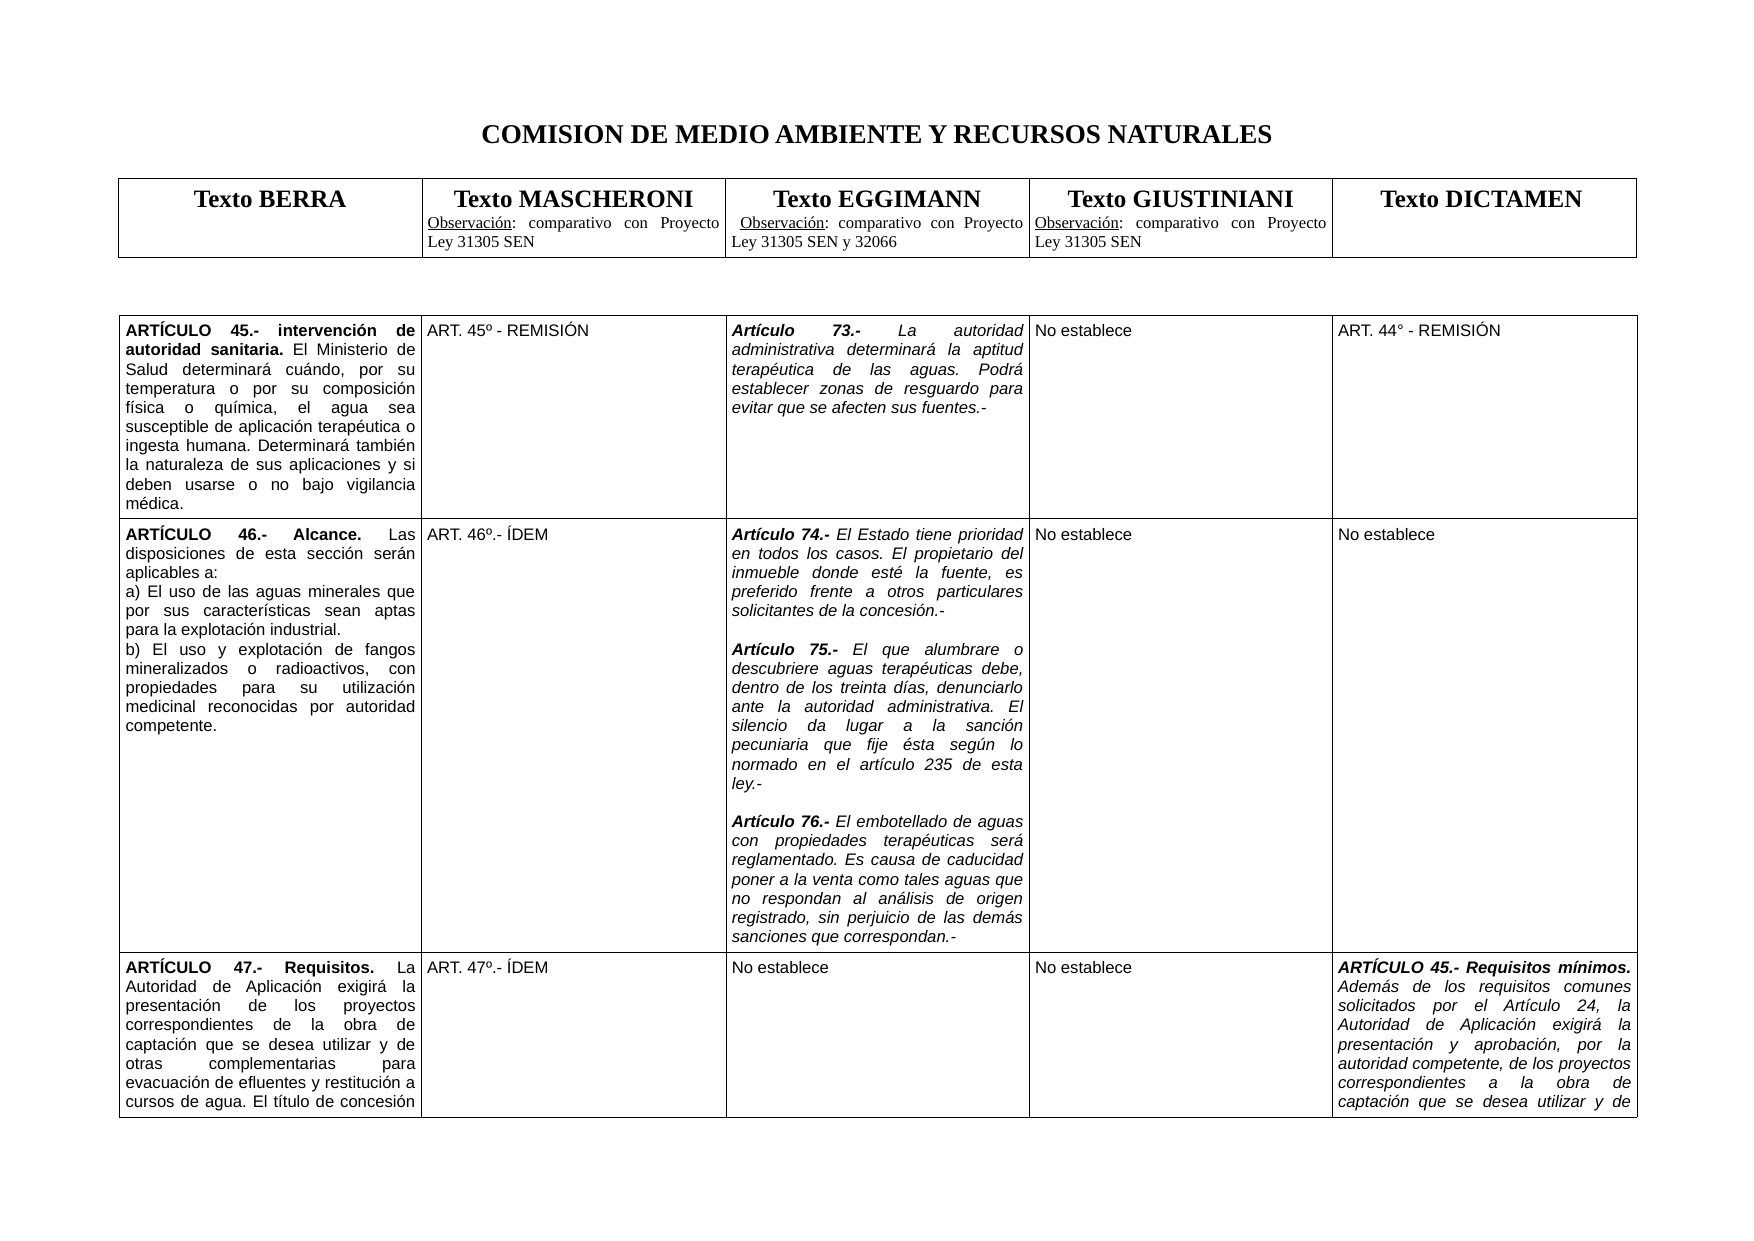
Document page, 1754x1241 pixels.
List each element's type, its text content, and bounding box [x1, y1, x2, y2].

table_cell ARTÍCULO 47.- Requisitos. La Autoridad de Aplicación exigirá la presentación de los proyectos correspondientes de la obra de captación que se desea utilizar y de otras complementarias para evacuación de efluentes y restitución a cursos de agua. El título de concesión [120, 953, 421, 1117]
table_cell ARTÍCULO 46.- Alcance. Las disposiciones de esta sección serán aplicables a: a) El uso de las aguas minerales que por sus características sean aptas para la explotación industrial. b) El uso y explotación de fangos mineralizados o radioactivos, con propiedades para su utilización medicinal reconocidas por autoridad competente. [120, 519, 421, 952]
table_cell ART. 47º.- ÍDEM [422, 953, 726, 1117]
table_cell ART. 44° - REMISIÓN [1333, 316, 1637, 518]
table_cell ARTÍCULO 45.- Requisitos mínimos. Además de los requisitos comunes solicitados por el Artículo 24, la Autoridad de Aplicación exigirá la presentación y aprobación, por la autoridad competente, de los proyectos correspondientes a la obra de captación que se desea utilizar y de [1333, 953, 1637, 1117]
table_cell Artículo 74.- El Estado tiene prioridad en todos los casos. El propietario del inmueble donde esté la fuente, es preferido frente a otros particulares solicitantes de la concesión.- Artículo 75.- El que alumbrare o descubriere aguas terapéuticas debe, dentro de los treinta días, denunciarlo ante la autoridad administrativa. El silencio da lugar a la sanción pecuniaria que fije ésta según lo normado en el artículo 235 de esta ley.- Artículo 76.- El embotellado de aguas con propiedades terapéuticas será reglamentado. Es causa de caducidad poner a la venta como tales aguas que no respondan al análisis de origen registrado, sin perjuicio de las demás sanciones que correspondan.- [727, 519, 1029, 952]
table_cell No establece [727, 953, 1029, 1117]
table_cell No establece [1030, 519, 1332, 952]
table_cell No establece [1030, 953, 1332, 1117]
table_cell No establece [1030, 316, 1332, 518]
table_cell ART. 45º - REMISIÓN [422, 316, 726, 518]
table_cell ART. 46º.- ÍDEM [422, 519, 726, 952]
table_cell Artículo 73.- La autoridad administrativa determinará la aptitud terapéutica de las aguas. Podrá establecer zonas de resguardo para evitar que se afecten sus fuentes.- [727, 316, 1029, 518]
table_cell No establece [1333, 519, 1637, 952]
table_cell ARTÍCULO 45.- intervención de autoridad sanitaria. El Ministerio de Salud determinará cuándo, por su temperatura o por su composición física o química, el agua sea susceptible de aplicación terapéutica o ingesta humana. Determinará también la naturaleza de sus aplicaciones y si deben usarse o no bajo vigilancia médica. [120, 316, 421, 518]
